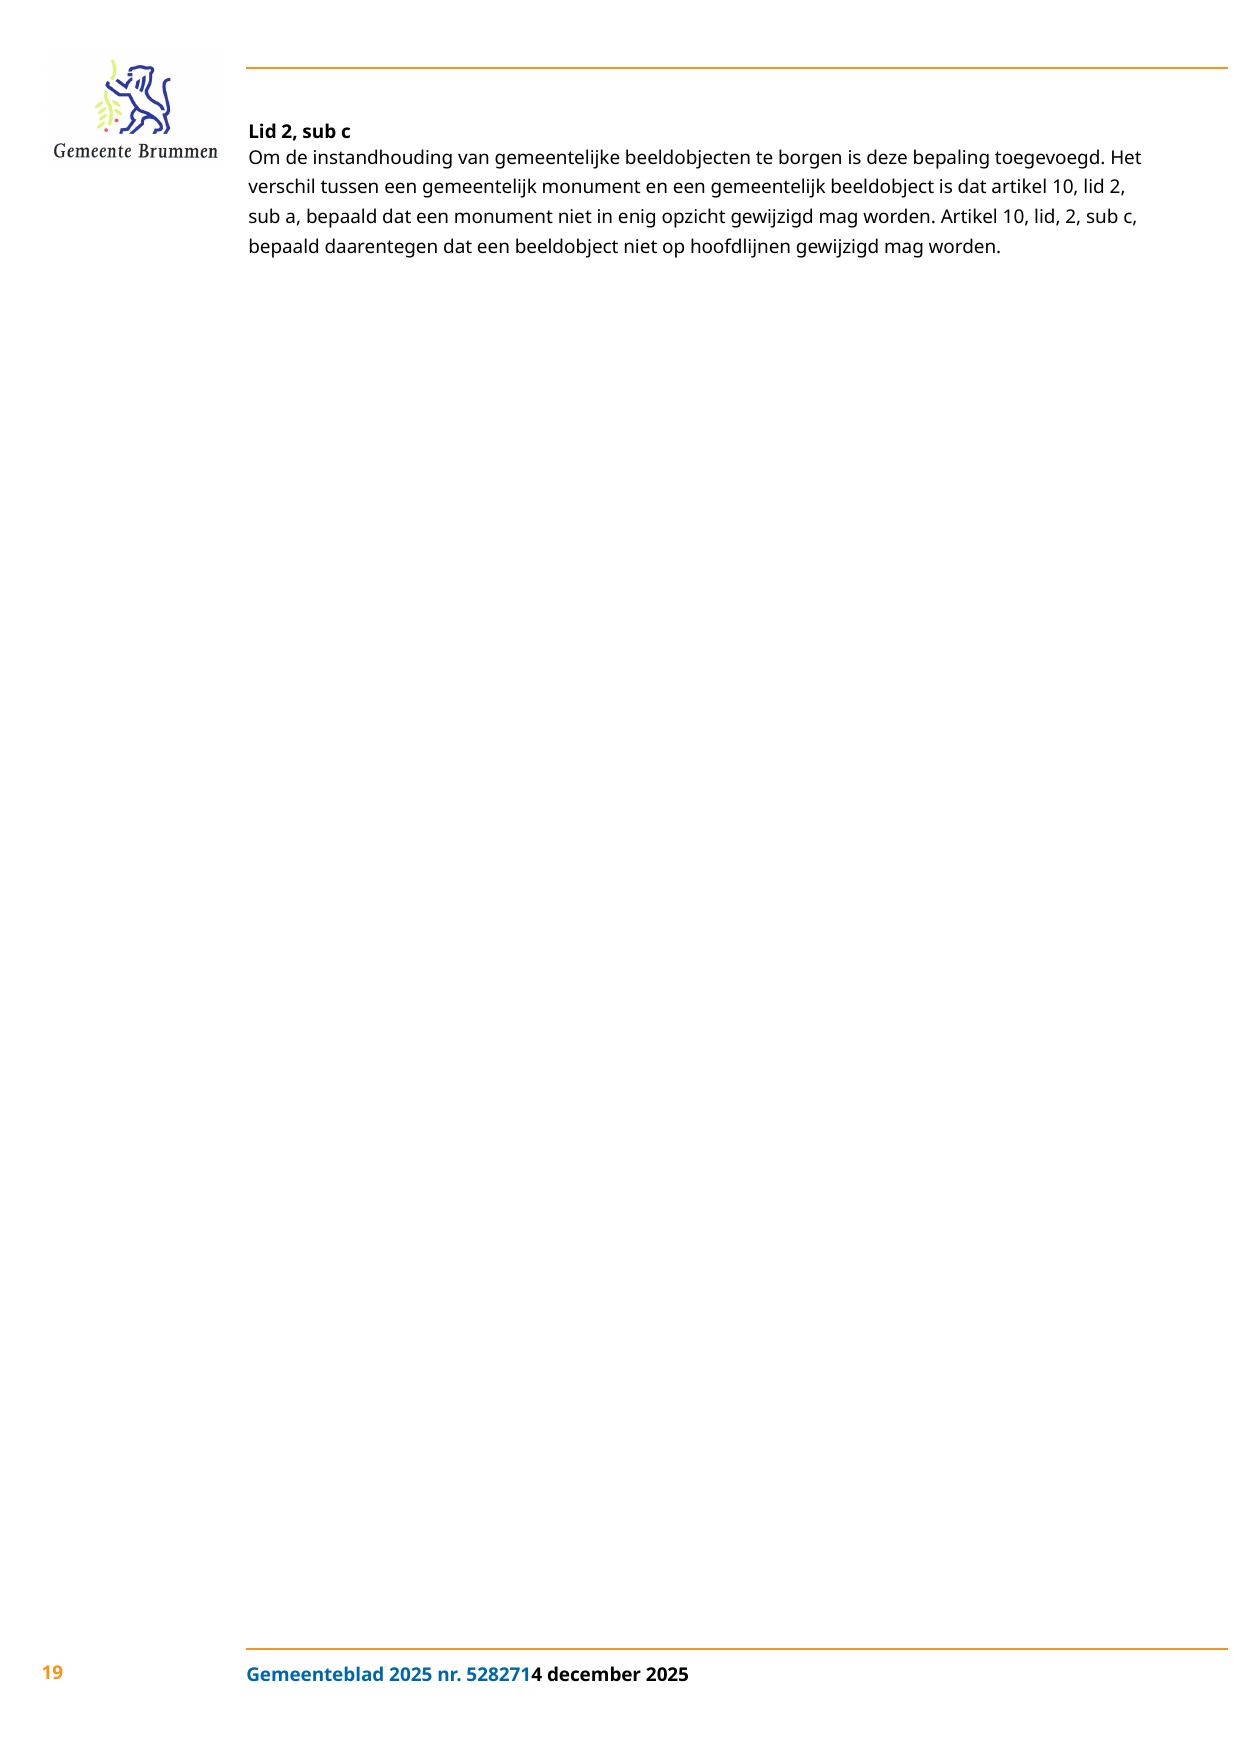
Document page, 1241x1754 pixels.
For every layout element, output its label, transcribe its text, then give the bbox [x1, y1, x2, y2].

picture [41, 47, 231, 172]
text Lid 2, sub c [248, 116, 1152, 144]
text Om de instandhouding van gemeentelijke beeldobjecten te borgen is deze bepaling toegevoegd. Het verschil tussen een gemeentelijk monument en een gemeentelijk beeldobject is dat artikel 10, lid 2, sub a, bepaald dat een monument niet in enig opzicht gewijzigd mag worden. Artikel 10, lid, 2, sub c, bepaald daarentegen dat een beeldobject niet op hoofdlijnen gewijzigd mag worden. [248, 144, 1152, 259]
